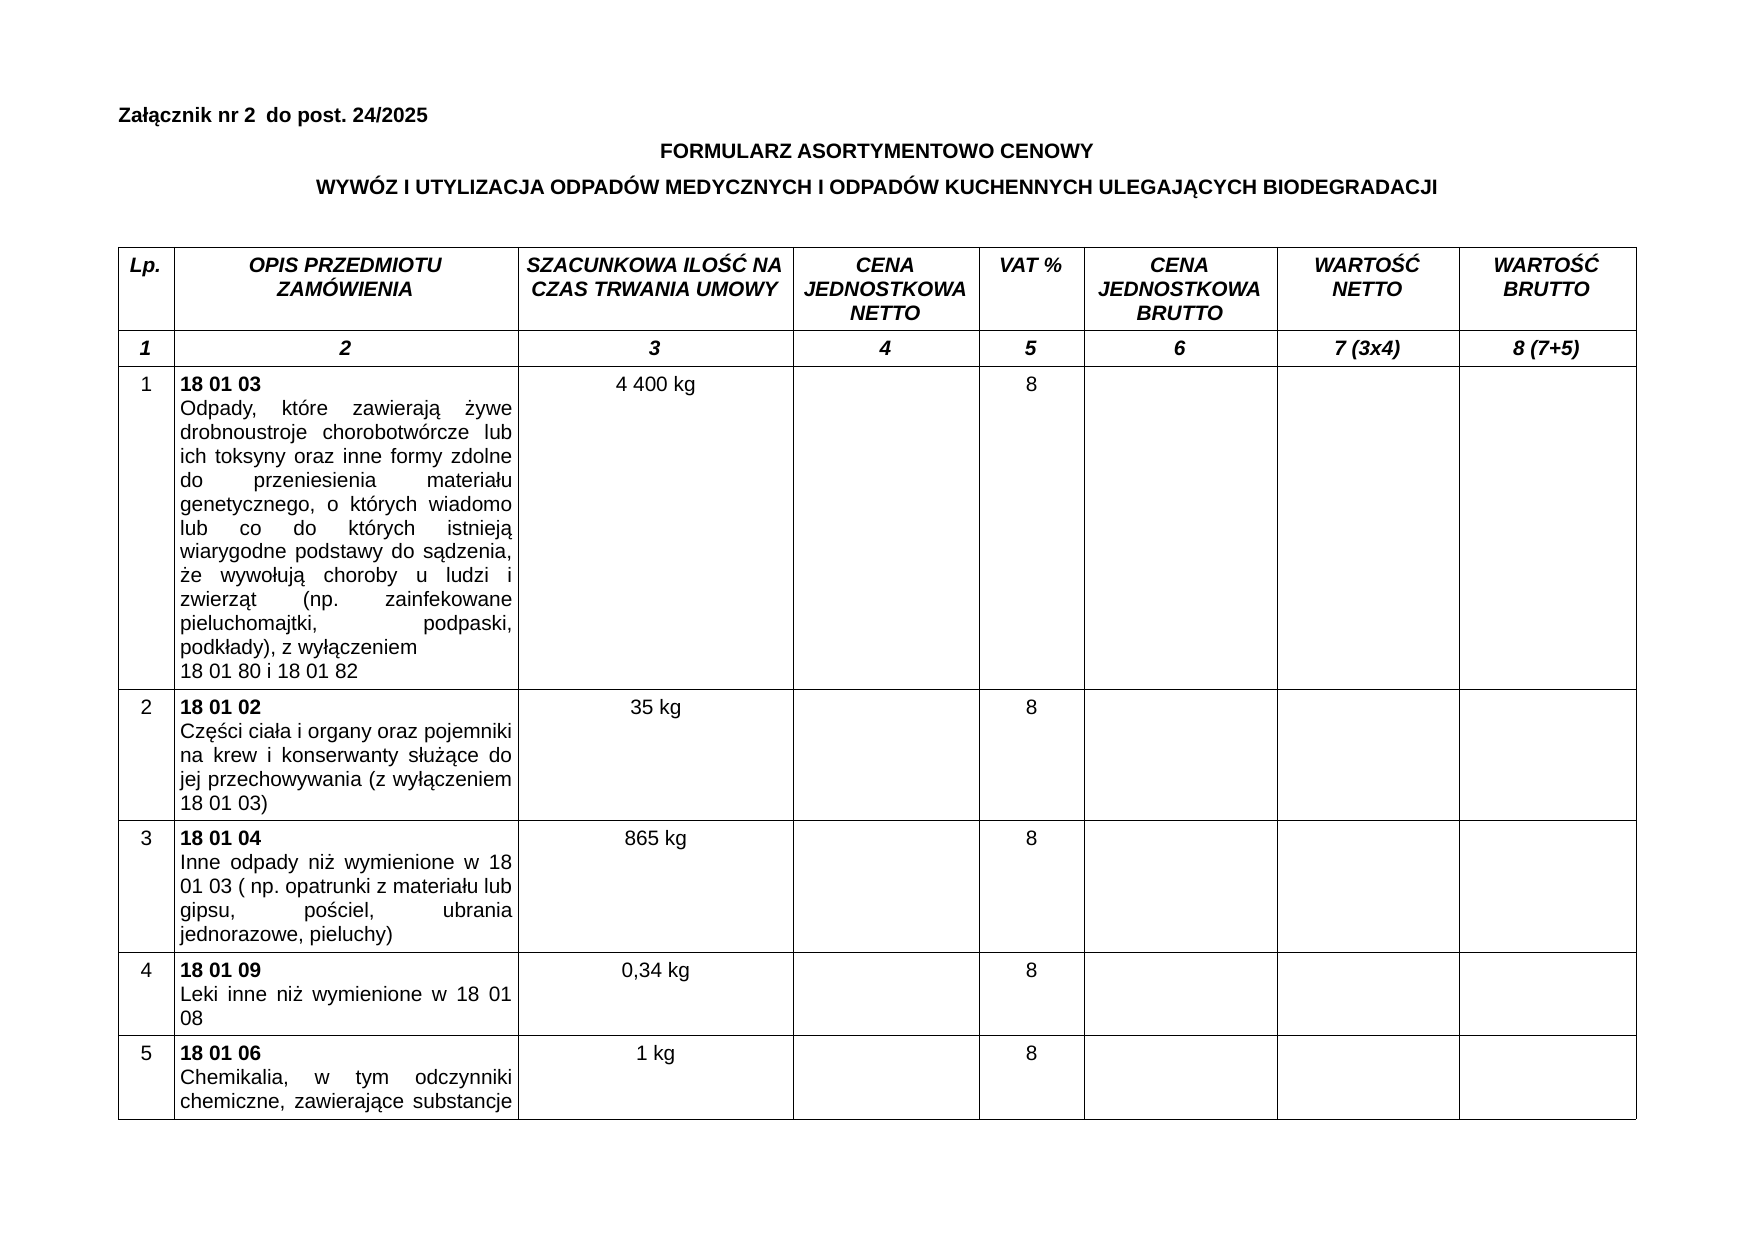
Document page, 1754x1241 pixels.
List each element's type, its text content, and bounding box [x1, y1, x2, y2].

table_cell 3 [119, 821, 174, 952]
table_cell 1 kg [519, 1036, 793, 1118]
table_cell 8 [980, 953, 1084, 1035]
table_cell [1460, 690, 1636, 820]
table_cell 18 01 06 Chemikalia, w tym odczynniki chemiczne, zawierające substancje [175, 1036, 518, 1118]
table_cell [794, 1036, 979, 1118]
table_cell [1278, 1036, 1459, 1118]
table_cell 1 [119, 367, 174, 689]
table_cell [1460, 1036, 1636, 1118]
table_cell [1085, 821, 1277, 952]
table_header Lp. [119, 248, 174, 330]
table_cell [1085, 1036, 1277, 1118]
table_header WARTOŚĆ BRUTTO [1460, 248, 1636, 330]
table_cell [794, 690, 979, 820]
table_cell 3 [519, 331, 793, 366]
table_cell [1460, 953, 1636, 1035]
table_cell 8 [980, 690, 1084, 820]
table_cell 7 (3x4) [1278, 331, 1459, 366]
text FORMULARZ ASORTYMENTOWO CENOWY [118, 139, 1636, 163]
table_cell [1085, 690, 1277, 820]
table_header CENA JEDNOSTKOWA NETTO [794, 248, 979, 330]
table_cell [1085, 953, 1277, 1035]
table_cell 4 400 kg [519, 367, 793, 689]
table_cell 18 01 02 Części ciała i organy oraz pojemniki na krew i konserwanty służące do jej przechowywania (z wyłączeniem 18 01 03) [175, 690, 518, 820]
table_header CENA JEDNOSTKOWA BRUTTO [1085, 248, 1277, 330]
table_cell [1460, 367, 1636, 689]
table_cell 0,34 kg [519, 953, 793, 1035]
table_cell 1 [119, 331, 174, 366]
table_cell 8 [980, 1036, 1084, 1118]
table_cell 5 [980, 331, 1084, 366]
table_cell [1278, 690, 1459, 820]
table_cell 865 kg [519, 821, 793, 952]
text WYWÓZ I UTYLIZACJA ODPADÓW MEDYCZNYCH I ODPADÓW KUCHENNYCH ULEGAJĄCYCH BIODEGRADACJI [118, 175, 1636, 199]
table_cell 6 [1085, 331, 1277, 366]
table_header WARTOŚĆ NETTO [1278, 248, 1459, 330]
table_cell 2 [119, 690, 174, 820]
table_cell [794, 953, 979, 1035]
table_cell 8 [980, 821, 1084, 952]
table_cell 18 01 03 Odpady, które zawierają żywe drobnoustroje chorobotwórcze lub ich toksyny oraz inne formy zdolne do przeniesienia materiału genetycznego, o których wiadomo lub co do których istnieją wiarygodne podstawy do sądzenia, że wywołują choroby u ludzi i zwierząt (np. zainfekowane pieluchomajtki, podpaski, podkłady), z wyłączeniem 18 01 80 i 18 01 82 [175, 367, 518, 689]
table_header OPIS PRZEDMIOTU ZAMÓWIENIA [175, 248, 518, 330]
table_cell [794, 821, 979, 952]
table_cell 8 [980, 367, 1084, 689]
table_cell [1278, 367, 1459, 689]
text Załącznik nr 2 do post. 24/2025 [118, 103, 1636, 127]
table_cell 4 [794, 331, 979, 366]
table_cell 2 [175, 331, 518, 366]
table_header SZACUNKOWA ILOŚĆ NA CZAS TRWANIA UMOWY [519, 248, 793, 330]
table_cell 5 [119, 1036, 174, 1118]
table_cell [1085, 367, 1277, 689]
table_cell 18 01 04 Inne odpady niż wymienione w 18 01 03 ( np. opatrunki z materiału lub gipsu, pościel, ubrania jednorazowe, pieluchy) [175, 821, 518, 952]
table_cell 4 [119, 953, 174, 1035]
table_cell [1278, 821, 1459, 952]
table_cell [1460, 821, 1636, 952]
table_cell 35 kg [519, 690, 793, 820]
table_cell 8 (7+5) [1460, 331, 1636, 366]
table_cell [794, 367, 979, 689]
table_cell 18 01 09 Leki inne niż wymienione w 18 01 08 [175, 953, 518, 1035]
table_cell [1278, 953, 1459, 1035]
table_header VAT % [980, 248, 1084, 330]
